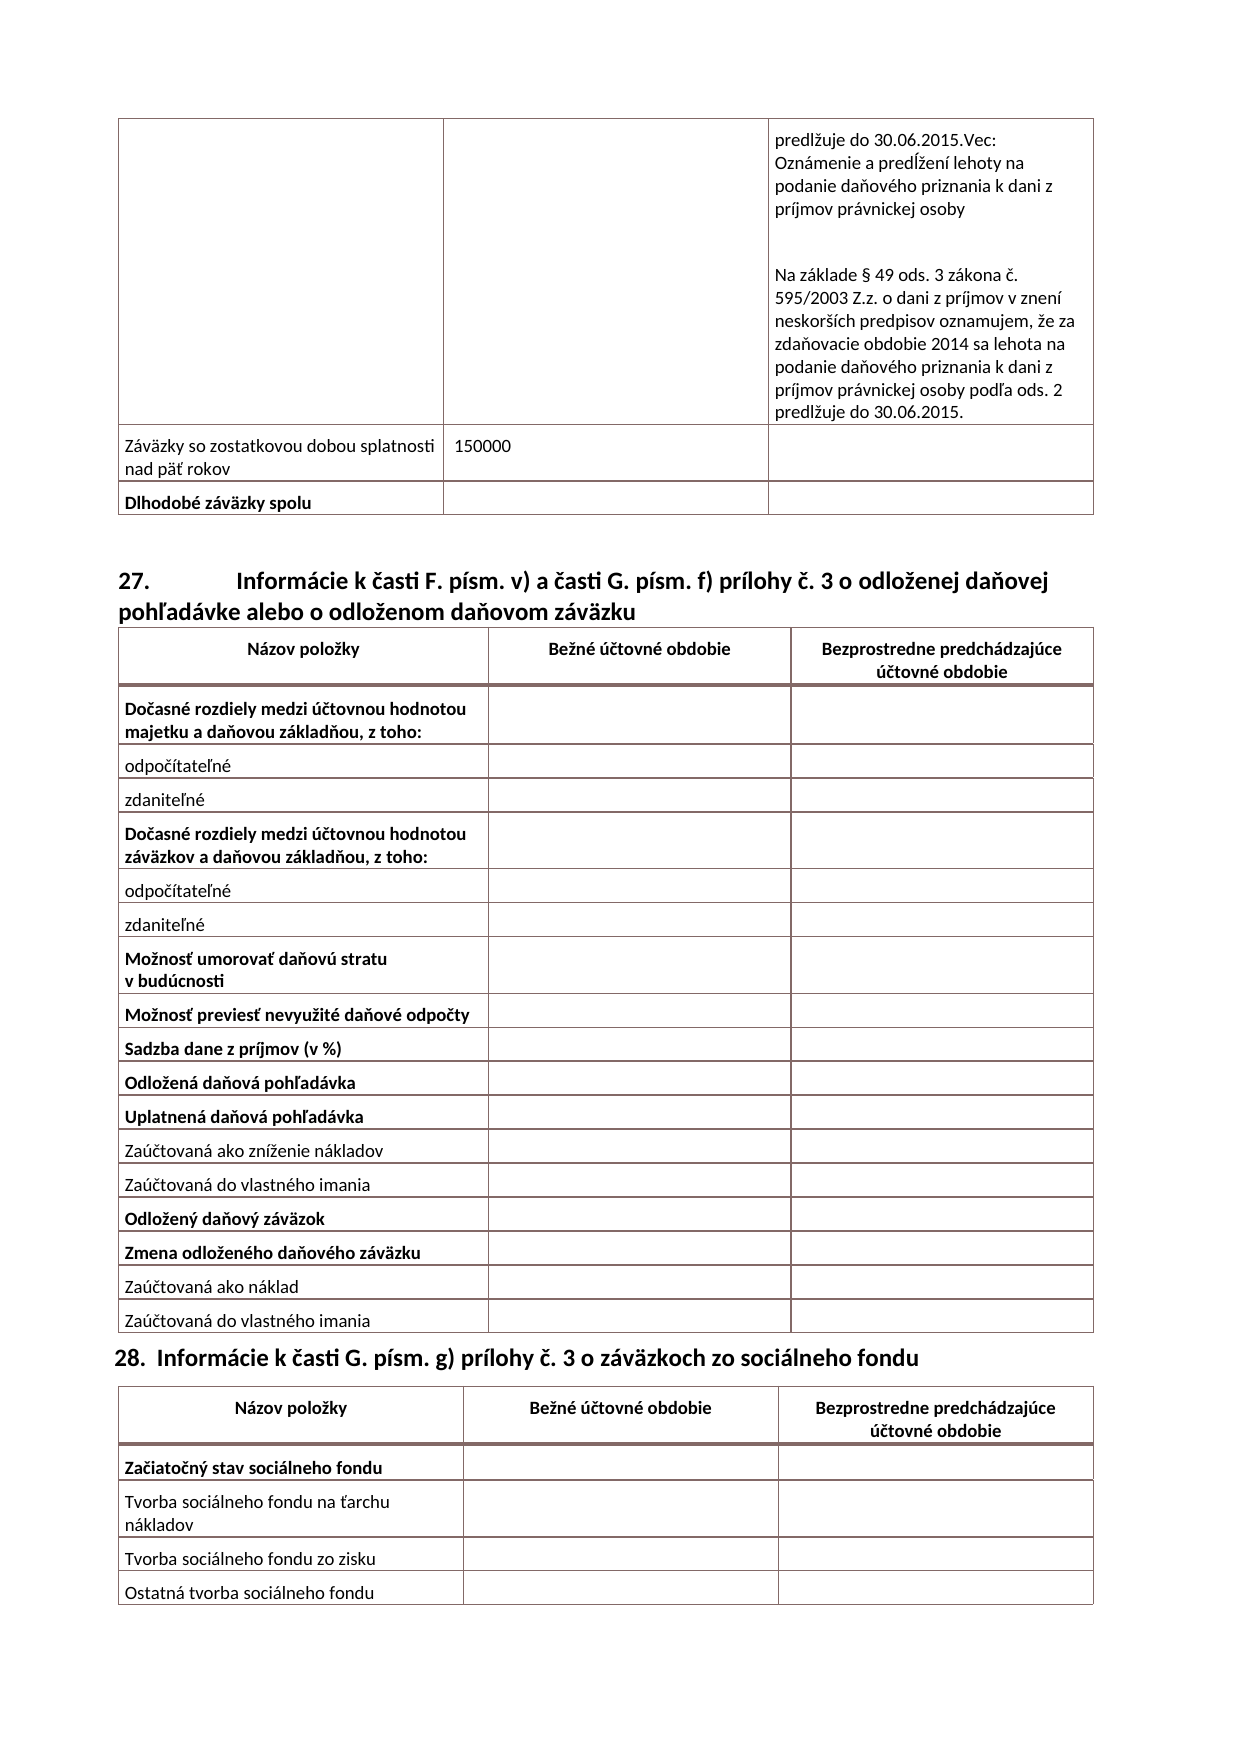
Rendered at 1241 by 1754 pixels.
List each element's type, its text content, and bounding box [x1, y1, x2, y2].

table_cell [792, 869, 1093, 902]
table_cell Zaúčtovaná do vlastného imania [119, 1164, 488, 1196]
table_cell zdaniteľné [119, 903, 488, 936]
table_cell [489, 869, 790, 902]
table_cell Ostatná tvorba sociálneho fondu [119, 1571, 463, 1604]
table_cell [792, 1198, 1093, 1230]
table_cell [489, 903, 790, 936]
table_header Bezprostredne predchádzajúce účtovné obdobie [779, 1387, 1093, 1442]
table_cell Uplatnená daňová pohľadávka [119, 1096, 488, 1128]
table_cell Dočasné rozdiely medzi účtovnou hodnotou záväzkov a daňovou základňou, z toho: [119, 813, 488, 868]
table_cell odpočítateľné [119, 745, 488, 777]
table_cell [489, 1164, 790, 1196]
table_cell [779, 1481, 1093, 1536]
table_cell [792, 1266, 1093, 1298]
table_cell [489, 745, 790, 777]
table_cell [792, 1062, 1093, 1094]
table_cell [792, 1130, 1093, 1162]
table_cell [444, 119, 768, 424]
table_cell [489, 1130, 790, 1162]
table_cell [792, 994, 1093, 1027]
table_cell Zaúčtovaná ako zníženie nákladov [119, 1130, 488, 1162]
table_cell [792, 1300, 1093, 1332]
table_cell Dočasné rozdiely medzi účtovnou hodnotou majetku a daňovou základňou, z toho: [119, 687, 488, 743]
table_cell Odložená daňová pohľadávka [119, 1062, 488, 1094]
text 28. Informácie k časti G. písm. g) prílohy č. 3 o záväzkoch zo sociálneho fondu [114, 1343, 1122, 1373]
table_cell Tvorba sociálneho fondu zo zisku [119, 1538, 463, 1570]
table_cell [792, 779, 1093, 811]
table_cell Sadzba dane z príjmov (v %) [119, 1028, 488, 1060]
table_cell Začiatočný stav sociálneho fondu [119, 1446, 463, 1479]
table_cell [489, 1300, 790, 1332]
table_cell [779, 1538, 1093, 1570]
table_cell [779, 1446, 1093, 1479]
table_cell [489, 813, 790, 868]
table_cell Možnosť previesť nevyužité daňové odpočty [119, 994, 488, 1027]
table_cell [489, 994, 790, 1027]
table_cell [464, 1446, 778, 1479]
table_cell Záväzky so zostatkovou dobou splatnosti nad päť rokov [119, 425, 443, 480]
table_cell [489, 779, 790, 811]
table_header Názov položky [119, 628, 488, 683]
table_cell zdaniteľné [119, 779, 488, 811]
table_cell [489, 937, 790, 993]
table_cell [489, 1096, 790, 1128]
table_cell Zaúčtovaná do vlastného imania [119, 1300, 488, 1332]
table_cell [792, 1096, 1093, 1128]
table_cell [464, 1481, 778, 1536]
table_header Bežné účtovné obdobie [489, 628, 790, 683]
table_cell [769, 482, 1093, 514]
table_header Bežné účtovné obdobie [464, 1387, 778, 1442]
table_cell [489, 1232, 790, 1264]
table_cell [792, 687, 1093, 743]
text 27. Informácie k časti F. písm. v) a časti G. písm. f) prílohy č. 3 o odloženej daňovej pohľadávke alebo o odloženom daňovom záväzku [118, 566, 1122, 627]
table_cell [792, 813, 1093, 868]
table_cell [489, 687, 790, 743]
table_cell Zmena odloženého daňového záväzku [119, 1232, 488, 1264]
table_cell Tvorba sociálneho fondu na ťarchu nákladov [119, 1481, 463, 1536]
table_cell [792, 937, 1093, 993]
table_cell Zaúčtovaná ako náklad [119, 1266, 488, 1298]
table_cell [792, 745, 1093, 777]
table_cell Možnosť umorovať daňovú stratu v budúcnosti [119, 937, 488, 993]
table_cell [489, 1028, 790, 1060]
table_cell [489, 1198, 790, 1230]
table_cell [464, 1571, 778, 1604]
table_cell [489, 1062, 790, 1094]
table_cell [464, 1538, 778, 1570]
table_cell [119, 119, 443, 424]
table_cell [444, 482, 768, 514]
table_cell [792, 1028, 1093, 1060]
table_cell [779, 1571, 1093, 1604]
table_cell [792, 1232, 1093, 1264]
table_cell 150000 [444, 425, 768, 480]
table_cell Odložený daňový záväzok [119, 1198, 488, 1230]
table_header Bezprostredne predchádzajúce účtovné obdobie [792, 628, 1093, 683]
table_cell [792, 1164, 1093, 1196]
table_header Názov položky [119, 1387, 463, 1442]
table_cell Dlhodobé záväzky spolu [119, 482, 443, 514]
table_cell [769, 425, 1093, 480]
table_cell predlžuje do 30.06.2015.Vec: Oznámenie a predĺžení lehoty na podanie daňového priznania k dani z príjmov právnickej osoby Na základe § 49 ods. 3 zákona č. 595/2003 Z.z. o dani z príjmov v znení neskorších predpisov oznamujem, že za zdaňovacie obdobie 2014 sa lehota na podanie daňového priznania k dani z príjmov právnickej osoby podľa ods. 2 predlžuje do 30.06.2015. [769, 119, 1093, 424]
table_cell [489, 1266, 790, 1298]
table_cell [792, 903, 1093, 936]
table_cell odpočítateľné [119, 869, 488, 902]
